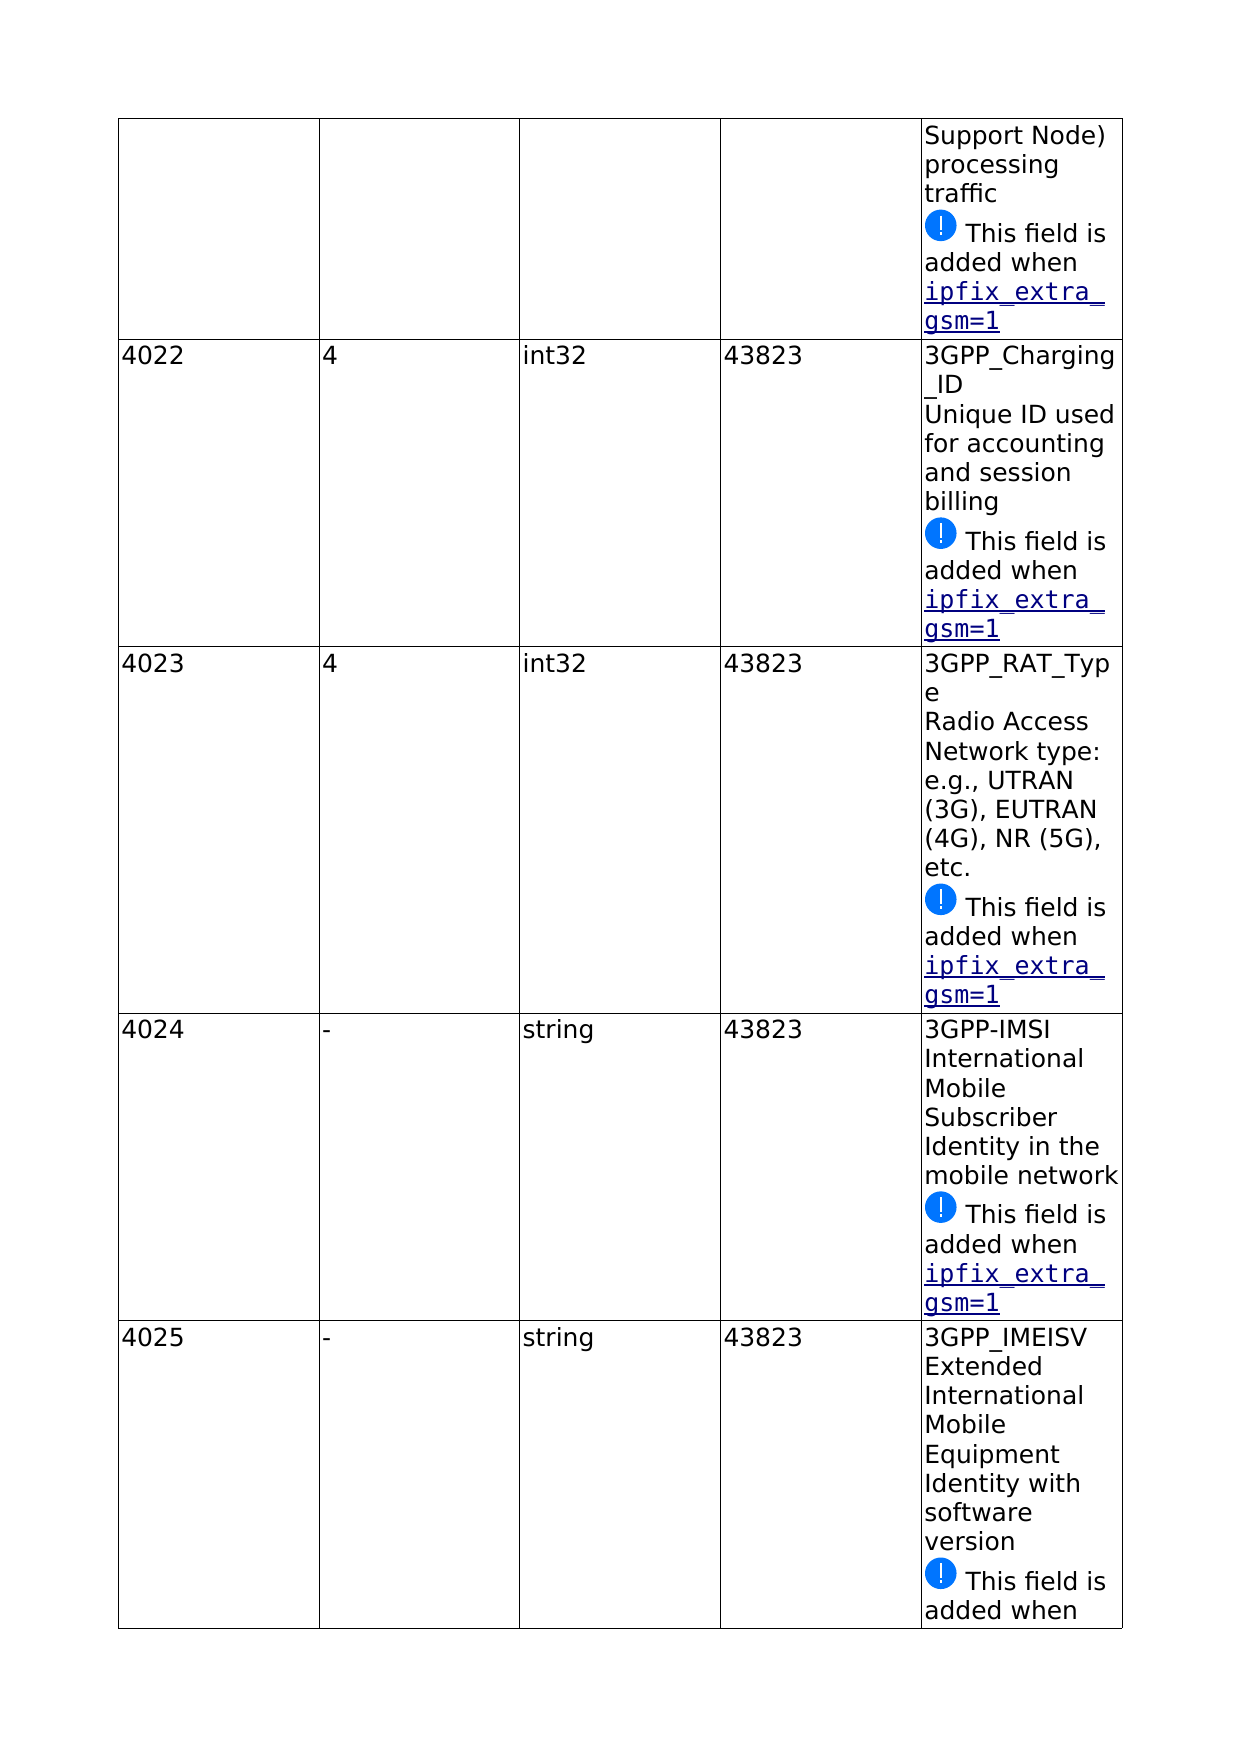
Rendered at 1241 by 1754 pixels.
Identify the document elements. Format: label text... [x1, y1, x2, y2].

table_cell 43823 [721, 340, 921, 646]
table_cell string [520, 1321, 720, 1628]
table_cell [520, 119, 720, 338]
table_cell string [520, 1014, 720, 1320]
table_cell 4023 [119, 647, 319, 1012]
table_cell 3GPP_RAT_Type Radio Access Network type: e.g., UTRAN (3G), EUTRAN (4G), NR (5G), etc. This field is added when ipfix_extra_gsm=1 [922, 647, 1122, 1012]
table_cell 4022 [119, 340, 319, 646]
table_cell - [320, 1321, 519, 1628]
table_cell 3GPP-IMSI International Mobile Subscriber Identity in the mobile network This field is added when ipfix_extra_gsm=1 [922, 1014, 1122, 1320]
table_cell 43823 [721, 1321, 921, 1628]
table_cell 43823 [721, 647, 921, 1012]
table_cell - [320, 1014, 519, 1320]
table_cell 3GPP_IMEISV Extended International Mobile Equipment Identity with software version This field is added when [922, 1321, 1122, 1628]
table_cell [320, 119, 519, 338]
table_cell 4 [320, 647, 519, 1012]
table_cell 43823 [721, 1014, 921, 1320]
table_cell int32 [520, 340, 720, 646]
table_cell [721, 119, 921, 338]
table_cell Support Node) processing traffic This field is added when ipfix_extra_gsm=1 [922, 119, 1122, 338]
table_cell [119, 119, 319, 338]
table_cell 4024 [119, 1014, 319, 1320]
table_cell 4025 [119, 1321, 319, 1628]
table_cell 3GPP_Charging_ID Unique ID used for accounting and session billing This field is added when ipfix_extra_gsm=1 [922, 340, 1122, 646]
table_cell 4 [320, 340, 519, 646]
table_cell int32 [520, 647, 720, 1012]
